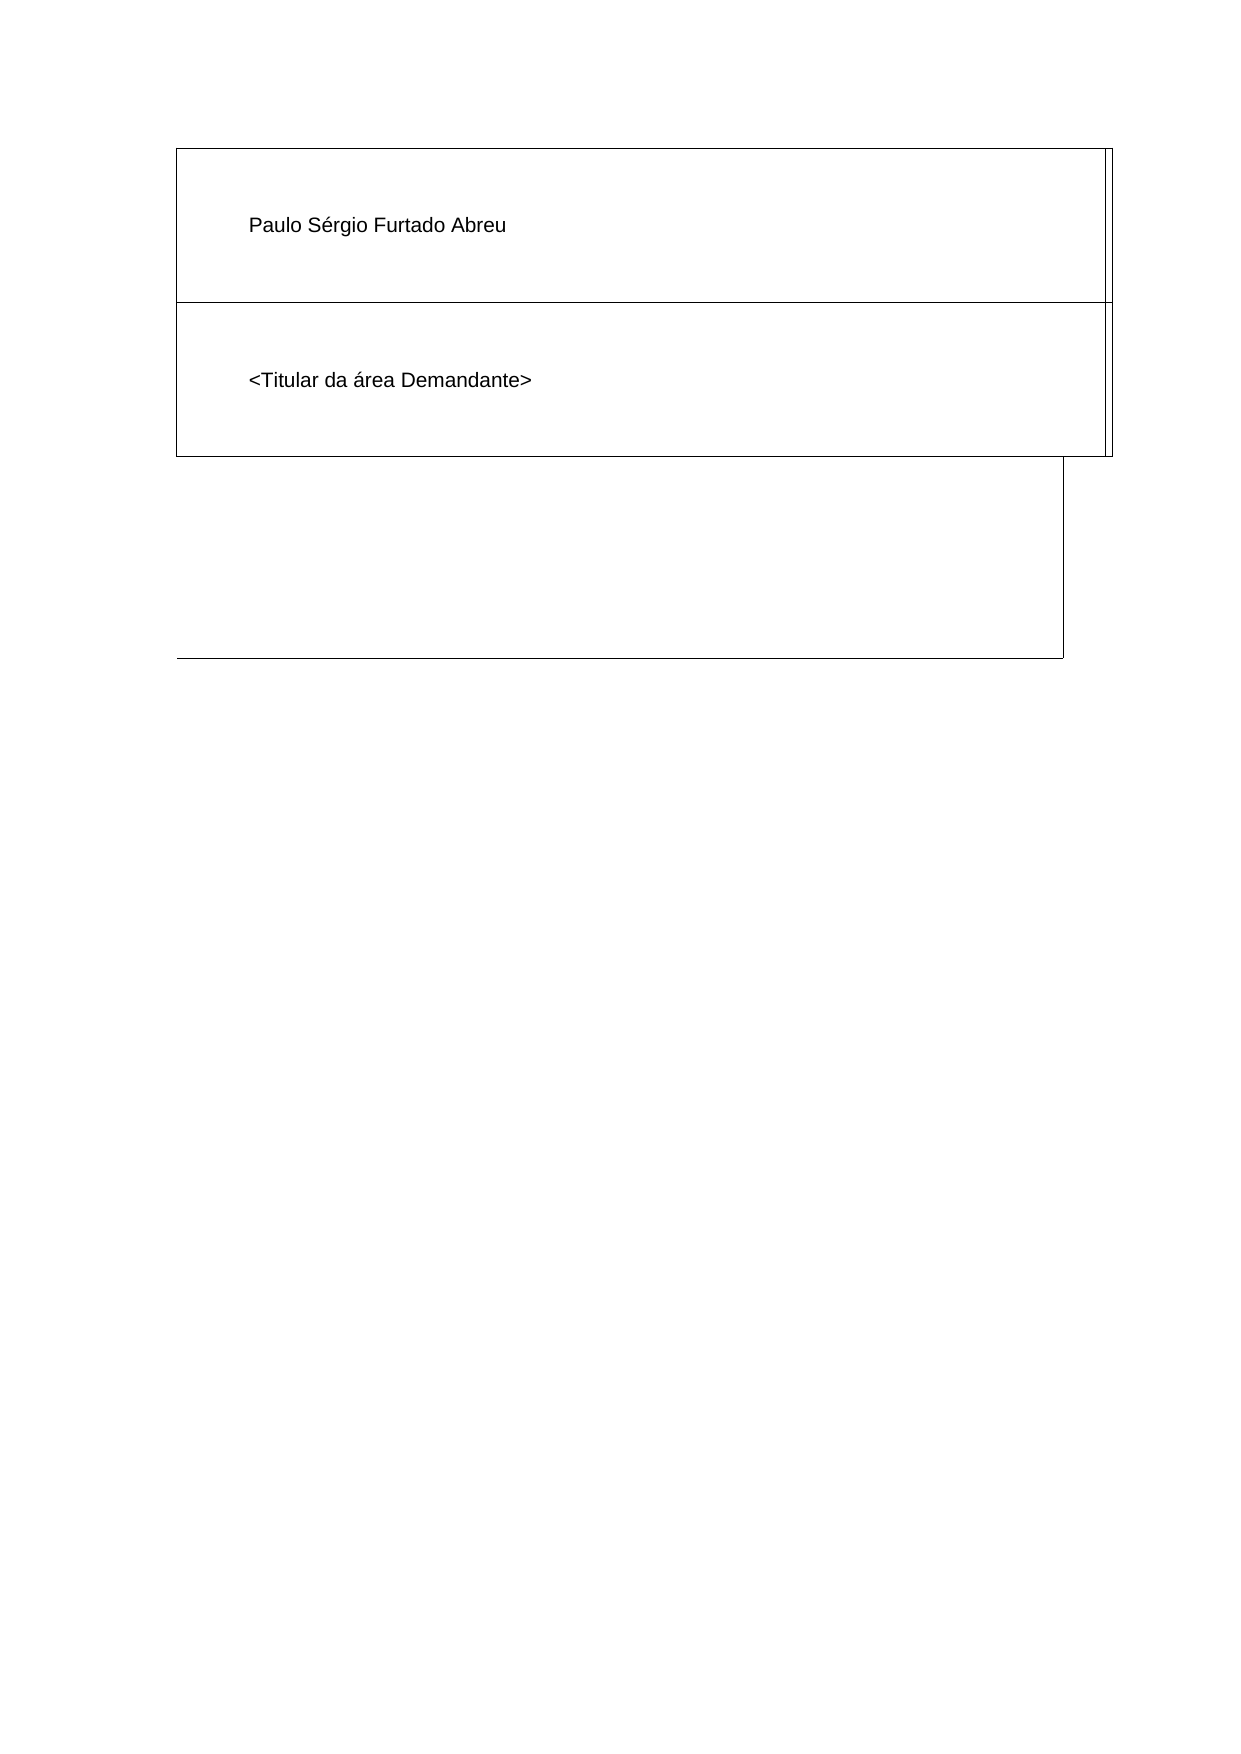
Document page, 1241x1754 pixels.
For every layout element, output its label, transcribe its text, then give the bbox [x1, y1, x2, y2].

table_cell <Titular da área Demandante> [177, 303, 1105, 456]
table_header [1106, 149, 1112, 302]
table_cell [1106, 303, 1112, 456]
table_header Paulo Sérgio Furtado Abreu [177, 149, 1105, 302]
